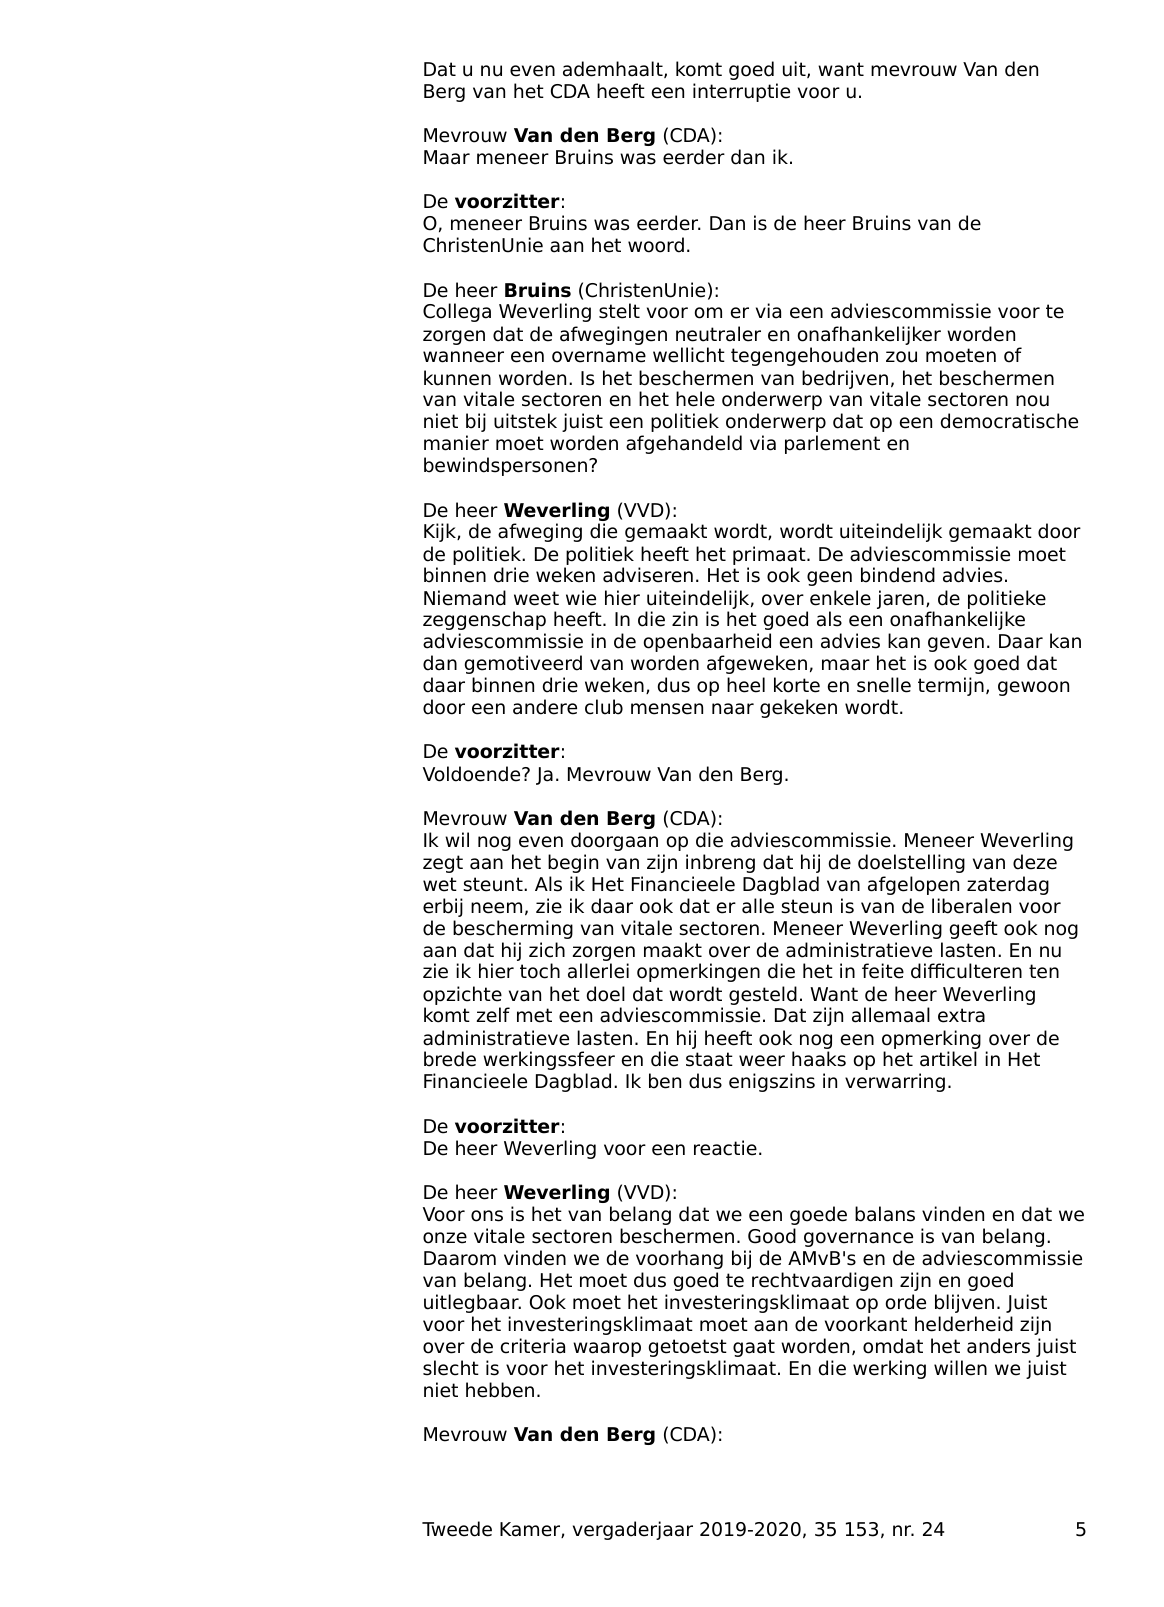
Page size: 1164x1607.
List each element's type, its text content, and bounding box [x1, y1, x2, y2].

text Mevrouw Van den Berg (CDA): [422, 808, 1087, 829]
text Ik wil nog even doorgaan op die adviescommissie. Meneer Weverling zegt aan het begin van zijn inbreng dat hij de doelstelling van deze wet steunt. Als ik Het Financieele Dagblad van afgelopen zaterdag erbij neem, zie ik daar ook dat er alle steun is van de liberalen voor de bescherming van vitale sectoren. Meneer Weverling geeft ook nog aan dat hij zich zorgen maakt over de administratieve lasten. En nu zie ik hier toch allerlei opmerkingen die het in feite difficulteren ten opzichte van het doel dat wordt gesteld. Want de heer Weverling komt zelf met een adviescommissie. Dat zijn allemaal extra administratieve lasten. En hij heeft ook nog een opmerking over de brede werkingssfeer en die staat weer haaks op het artikel in Het Financieele Dagblad. Ik ben dus enigszins in verwarring. [422, 829, 1087, 1093]
text Kijk, de afweging die gemaakt wordt, wordt uiteindelijk gemaakt door de politiek. De politiek heeft het primaat. De adviescommissie moet binnen drie weken adviseren. Het is ook geen bindend advies. Niemand weet wie hier uiteindelijk, over enkele jaren, de politieke zeggenschap heeft. In die zin is het goed als een onafhankelijke adviescommissie in de openbaarheid een advies kan geven. Daar kan dan gemotiveerd van worden afgeweken, maar het is ook goed dat daar binnen drie weken, dus op heel korte en snelle termijn, gewoon door een andere club mensen naar gekeken wordt. [422, 521, 1087, 719]
text De heer Bruins (ChristenUnie): [422, 279, 1087, 301]
text O, meneer Bruins was eerder. Dan is de heer Bruins van de ChristenUnie aan het woord. [422, 213, 1087, 257]
text De heer Weverling (VVD): [422, 1182, 1087, 1204]
text Collega Weverling stelt voor om er via een adviescommissie voor te zorgen dat de afwegingen neutraler en onafhankelijker worden wanneer een overname wellicht tegengehouden zou moeten of kunnen worden. Is het beschermen van bedrijven, het beschermen van vitale sectoren en het hele onderwerp van vitale sectoren nou niet bij uitstek juist een politiek onderwerp dat op een democratische manier moet worden afgehandeld via parlement en bewindspersonen? [422, 301, 1087, 477]
text De voorzitter: [422, 191, 1087, 213]
text Dat u nu even ademhaalt, komt goed uit, want mevrouw Van den Berg van het CDA heeft een interruptie voor u. [422, 59, 1087, 103]
text Voor ons is het van belang dat we een goede balans vinden en dat we onze vitale sectoren beschermen. Good governance is van belang. Daarom vinden we de voorhang bij de AMvB's en de adviescommissie van belang. Het moet dus goed te rechtvaardigen zijn en goed uitlegbaar. Ook moet het investeringsklimaat op orde blijven. Juist voor het investeringsklimaat moet aan de voorkant helderheid zijn over de criteria waarop getoetst gaat worden, omdat het anders juist slecht is voor het investeringsklimaat. En die werking willen we juist niet hebben. [422, 1204, 1087, 1401]
text Mevrouw Van den Berg (CDA): [422, 125, 1087, 147]
text De heer Weverling (VVD): [422, 499, 1087, 521]
text Mevrouw Van den Berg (CDA): [422, 1424, 1087, 1446]
text De voorzitter: [422, 1116, 1087, 1137]
text Maar meneer Bruins was eerder dan ik. [422, 147, 1087, 169]
text De heer Weverling voor een reactie. [422, 1137, 1087, 1159]
text De voorzitter: [422, 741, 1087, 763]
text Voldoende? Ja. Mevrouw Van den Berg. [422, 763, 1087, 785]
